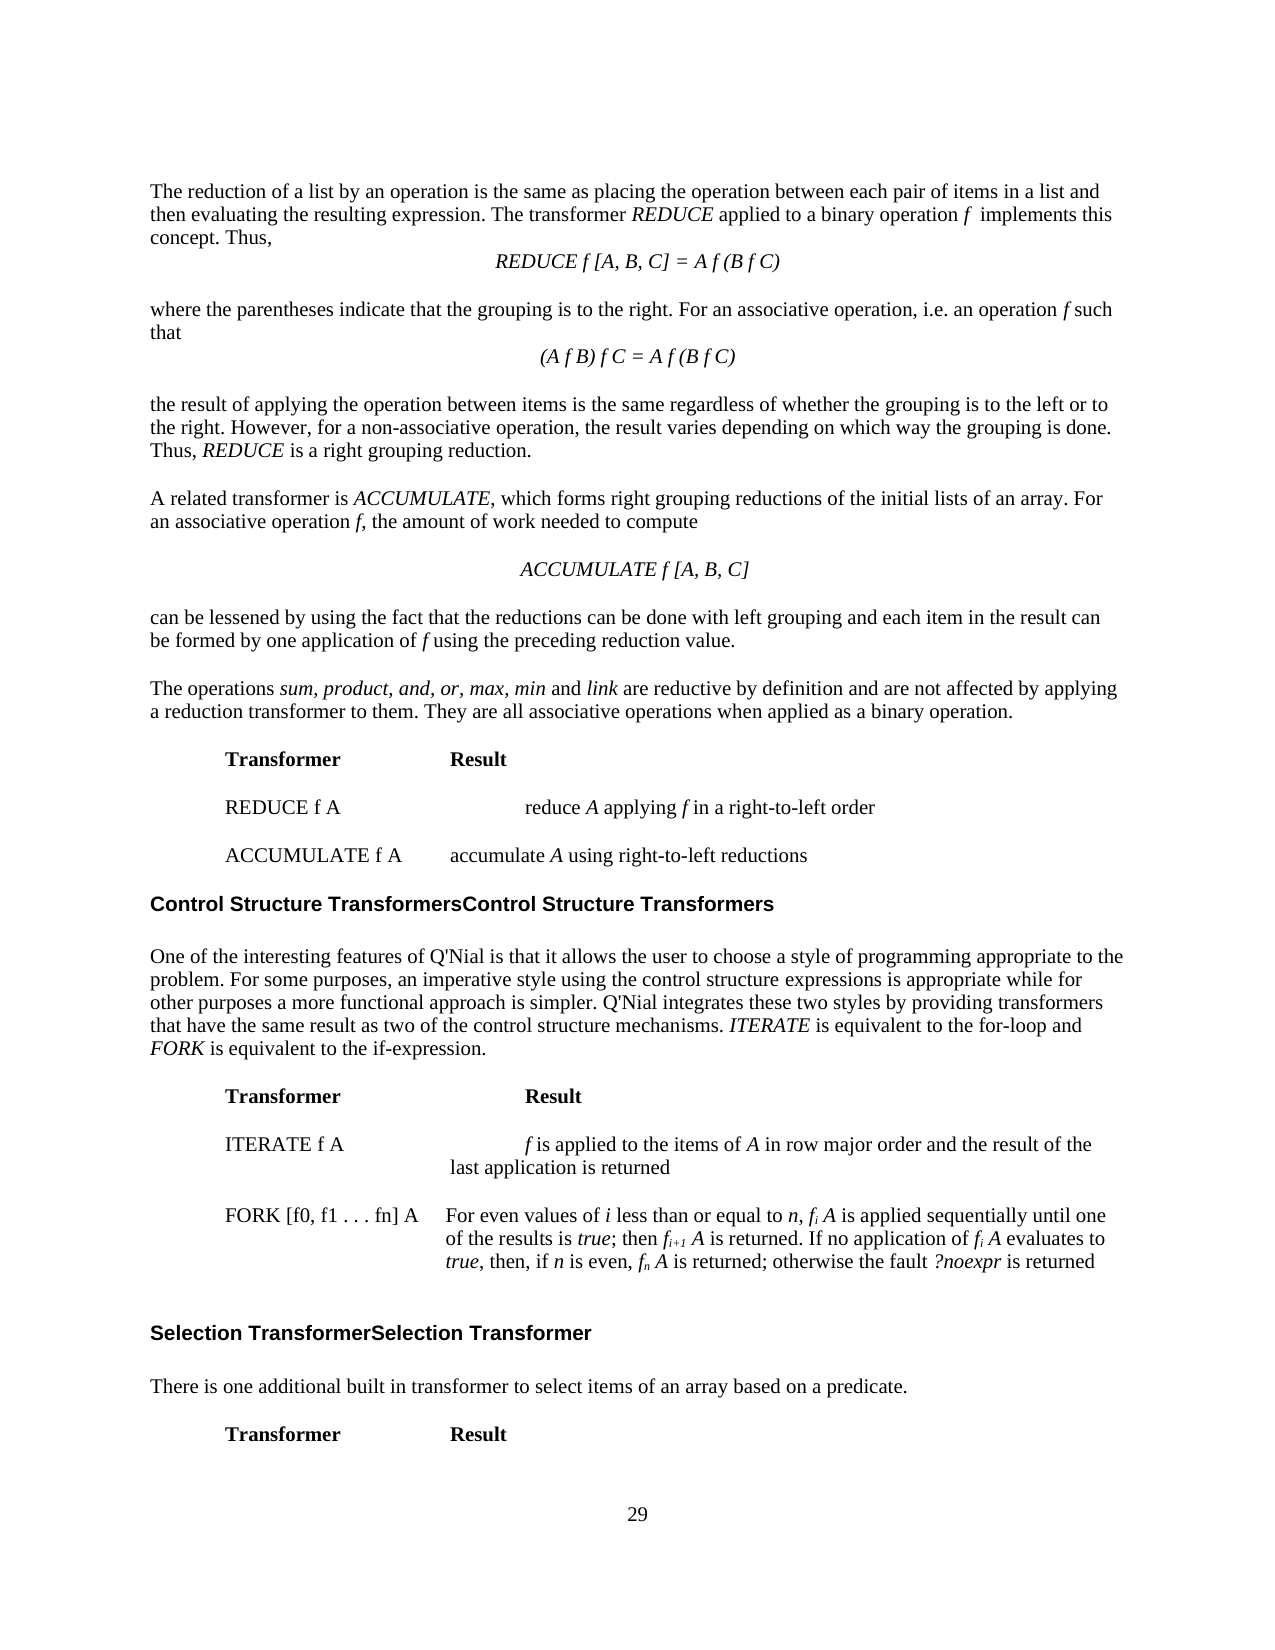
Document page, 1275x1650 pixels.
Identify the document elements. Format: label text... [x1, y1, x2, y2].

text REDUCE f A reduce A applying f in a right-to-left order [225, 795, 1125, 819]
text Control Structure TransformersControl Structure Transformers­ [150, 891, 1125, 915]
text can be lessened by using the fact that the reductions can be done with left grouping and each item in the result can be formed by one application of f using the preceding reduction value. [150, 605, 1125, 652]
text (A f B) f C = A f (B f C) [150, 344, 1125, 368]
text ITERATE f A f is applied to the items of A in row major order and the result of the last application is returned [225, 1132, 1125, 1179]
text Transformer Result [225, 747, 1125, 771]
text The operations sum, product, and, or, max, min and link are reductive by definition and are not affected by applying a reduction transformer to them. They are all associative operations when applied as a binary operation. [150, 676, 1125, 723]
text ACCUMULATE f A accumulate A using right-to-left reductions [225, 843, 1125, 867]
text Selection TransformerSelection Transformer [150, 1321, 1125, 1345]
text A related transformer is ACCUMULATE, which forms right grouping reductions of the initial lists of an array. For an associative operation f, the amount of work needed to compute [150, 486, 1125, 533]
text the result of applying the operation between items is the same regardless of whether the grouping is to the left or to the right. However, for a non-associative operation, the result varies depending on which way the grouping is done. Thus, REDUCE is a right grouping reduction. [150, 392, 1125, 462]
text One of the interesting features of Q'Nial is that it allows the user to choose a style of programming appropriate to the problem. For some purposes, an imperative style using the control structure expres­sions is appropriate while for other purposes a more functional approach is simpler. Q'Nial integrates these two styles by providing transformers that have the same result as two of the control structure mechan­isms. ITERATE is equivalent to the for-loop and FORK is equivalent to the if-expression. [150, 944, 1125, 1060]
text where the parentheses indicate that the grouping is to the right. For an associative operation, i.e. an operation f such that [150, 297, 1125, 344]
text FORK [f0, f1 . . . fn] A For even values of i less than or equal to n, fi A is applied sequen­tially until one of the results is true; then fi+1 A is returned. If no application of fi A evaluates to true, then, if n is even, fn A is returned; otherwise the fault ?noexpr is returned [225, 1203, 1125, 1273]
text ACCUMULATE f [A, B, C] [150, 557, 1125, 581]
text There is one additional built in transformer to select items of an array based on a predicate. [150, 1374, 1125, 1398]
text The reduction of a list by an operation is the same as placing the operation between each pair of items in a list and then evaluating the resulting expression. The transformer REDUCE applied to a binary operation f implements this concept. Thus, [150, 179, 1125, 249]
text REDUCE f [A, B, C] = A f (B f C) [150, 249, 1125, 273]
text Transformer Result [150, 1422, 1125, 1446]
text Transformer Result [225, 1084, 1125, 1108]
